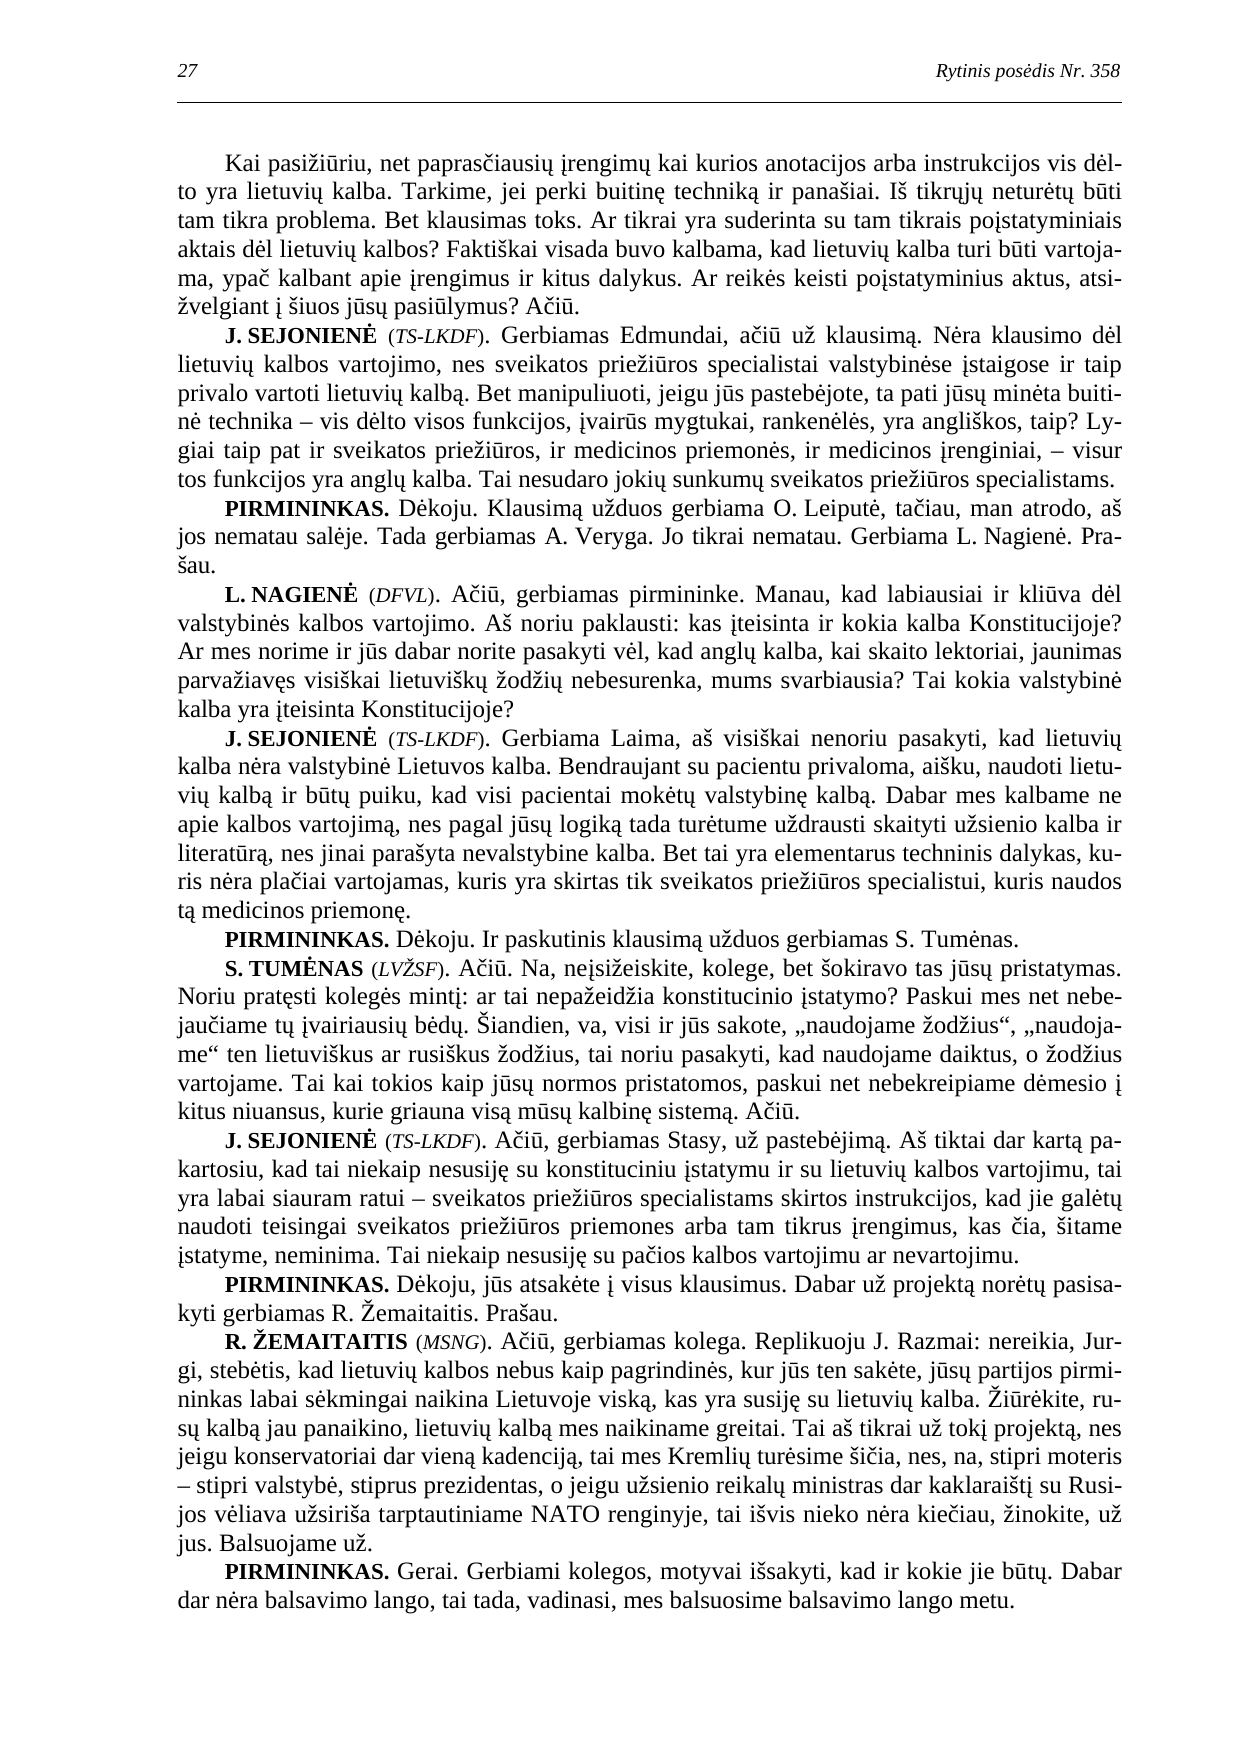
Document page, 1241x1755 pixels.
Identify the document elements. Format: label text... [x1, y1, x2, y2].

text S. TUMĖNAS (LVŽSF). Ačiū. Na, ne­įsi­žeis­ki­te, ko­le­ge, bet šo­ki­ra­vo tas jū­sų pri­sta­ty­mas. No­riu pra­tęs­ti ko­le­gės min­tį: ar tai ne­pa­žei­džia kon­sti­tu­ci­nio įsta­ty­mo? Pas­kui mes net ne­be­jau­čia­me tų įvai­riau­sių bė­dų. Šian­dien, va, vi­si ir jūs sa­ko­te, „nau­do­ja­me žo­džius“, „nau­do­ja­me“ ten lie­tu­viš­kus ar ru­siš­kus žo­džius, tai no­riu pa­sa­ky­ti, kad nau­do­ja­me daik­tus, o žo­džius var­to­ja­me. Tai kai to­kios kaip jū­sų nor­mos pri­sta­to­mos, pas­kui net ne­be­krei­pia­me dė­me­sio į ki­tus niu­an­sus, ku­rie griau­na vi­są mū­sų kal­bi­nę sis­te­mą. Ačiū. [177, 953, 1122, 1125]
text PIRMININKAS. Dė­ko­ju. Ir pas­ku­ti­nis klau­si­mą už­duos ger­bia­mas S. Tu­mė­nas. [177, 924, 1122, 953]
text PIRMININKAS. Dė­ko­ju. Klau­si­mą už­duos ger­bia­ma O. Lei­pu­tė, ta­čiau, man at­ro­do, aš jos ne­ma­tau sa­lė­je. Ta­da ger­bia­mas A. Ve­ry­ga. Jo tik­rai ne­ma­tau. Ger­bia­ma L. Na­gie­nė. Pra­šau. [177, 493, 1122, 579]
text L. NAGIENĖ (DFVL). Ačiū, ger­bia­mas pir­mi­nin­ke. Ma­nau, kad la­biau­siai ir kliū­va dėl val­s­ty­bi­nės kal­bos var­to­ji­mo. Aš no­riu pa­klaus­ti: kas įtei­sin­ta ir ko­kia kal­ba Kon­sti­tu­ci­jo­je? Ar mes no­ri­me ir jūs da­bar no­ri­te pa­sa­ky­ti vėl, kad an­glų kal­ba, kai skai­to lek­to­riai, jau­ni­mas par­va­žia­vęs vi­siš­kai lie­tu­viš­kų žo­džių ne­be­su­ren­ka, mums svar­biau­sia? Tai ko­kia vals­ty­bi­nė kal­ba yra įtei­sin­ta Kon­sti­tu­ci­jo­je? [177, 579, 1122, 723]
text J. SEJONIENĖ (TS-LKDF). Ger­bia­mas Ed­mun­dai, ačiū už klau­si­mą. Nė­ra klau­si­mo dėl lie­tu­vių kal­bos var­to­ji­mo, nes svei­ka­tos prie­žiū­ros spe­cia­lis­tai vals­ty­bi­nė­se įstai­go­se ir taip pri­va­lo var­to­ti lie­tu­vių kal­bą. Bet ma­ni­pu­liuo­ti, jei­gu jūs pa­ste­bė­jo­te, ta pa­ti jū­sų mi­nė­ta bui­ti­nė tech­ni­ka – vis dėl­to vi­sos funk­ci­jos, įvai­rūs myg­tu­kai, ran­ke­nė­lės, yra an­gliš­kos, taip? Ly­giai taip pat ir svei­ka­tos prie­žiū­ros, ir me­di­ci­nos prie­mo­nės, ir me­di­ci­nos įren­gi­niai, – vi­sur tos funk­ci­jos yra an­glų kal­ba. Tai ne­su­da­ro jo­kių sun­ku­mų svei­ka­tos prie­žiū­ros spe­cia­lis­tams. [177, 320, 1122, 493]
text J. SEJONIENĖ (TS-LKDF). Ger­bia­ma Lai­ma, aš vi­siš­kai ne­no­riu pa­sa­ky­ti, kad lie­tu­vių kal­ba nė­ra vals­ty­bi­nė Lie­tu­vos kal­ba. Ben­drau­jant su pa­cien­tu pri­va­lo­ma, aiš­ku, nau­do­ti lie­tu­vių kal­bą ir bū­tų pui­ku, kad vi­si pa­cien­tai mo­kė­tų vals­ty­bi­nę kal­bą. Da­bar mes kal­ba­me ne apie kal­bos var­to­ji­mą, nes pa­gal jū­sų lo­gi­ką ta­da tu­rė­tu­me už­draus­ti skai­ty­ti už­sie­nio kal­ba ir li­te­ra­tū­rą, nes ji­nai pa­ra­šy­ta ne­vals­ty­bi­ne kal­ba. Bet tai yra ele­men­ta­rus tech­ni­nis da­ly­kas, ku­ris nė­ra pla­čiai var­to­ja­mas, ku­ris yra skir­tas tik svei­ka­tos prie­žiū­ros spe­cia­lis­tui, ku­ris nau­dos tą me­di­ci­nos prie­mo­nę. [177, 723, 1122, 924]
text R. ŽEMAITAITIS (MSNG). Ačiū, ger­bia­mas ko­le­ga. Re­pli­kuo­ju J. Raz­mai: ne­rei­kia, Jur­gi, ste­bė­tis, kad lie­tu­vių kal­bos ne­bus kaip pa­grin­di­nės, kur jūs ten sa­kė­te, jū­sų par­ti­jos pir­mi­nin­kas la­bai sėk­min­gai nai­ki­na Lie­tu­vo­je vis­ką, kas yra su­si­ję su lie­tu­vių kal­ba. Žiū­rė­ki­te, ru­sų kal­bą jau pa­nai­ki­no, lie­tu­vių kal­bą mes nai­ki­na­me grei­tai. Tai aš tik­rai už to­kį pro­jek­tą, nes jei­gu kon­ser­va­to­riai dar vie­ną ka­den­ci­ją, tai mes Krem­lių tu­rė­si­me ši­čia, nes, na, stip­ri mo­te­ris – stip­ri vals­ty­bė, stip­rus pre­zi­den­tas, o jei­gu už­sie­nio rei­ka­lų mi­nist­ras dar kak­la­raiš­tį su Ru­si­jos vė­lia­va už­si­ri­ša tarp­tau­ti­nia­me NATO ren­gi­ny­je, tai iš­vis nie­ko nė­ra kie­čiau, ži­no­ki­te, už jus. Bal­suo­ja­me už. [177, 1326, 1122, 1556]
text PIRMININKAS. Ge­rai. Ger­bia­mi ko­le­gos, mo­ty­vai iš­sa­ky­ti, kad ir ko­kie jie bū­tų. Da­bar dar nė­ra bal­sa­vi­mo lan­go, tai ta­da, va­di­na­si, mes bal­suo­si­me bal­sa­vi­mo lan­go me­tu. [177, 1556, 1122, 1614]
text PIRMININKAS. Dė­ko­ju, jūs at­sa­kė­te į vi­sus klau­si­mus. Da­bar už pro­jek­tą no­rė­tų pa­si­sa­ky­ti ger­bia­mas R. Že­mai­tai­tis. Pra­šau. [177, 1269, 1122, 1326]
text J. SEJONIENĖ (TS-LKDF). Ačiū, ger­bia­mas Sta­sy, už pa­ste­bė­ji­mą. Aš tik­tai dar kar­tą pa­kar­to­siu, kad tai nie­kaip ne­su­si­ję su kon­sti­tu­ci­niu įsta­ty­mu ir su lie­tu­vių kal­bos var­to­ji­mu, tai yra la­bai siau­ram ra­tui – svei­ka­tos prie­žiū­ros spe­cia­lis­tams skir­tos in­struk­ci­jos, kad jie ga­lė­tų nau­do­ti tei­sin­gai svei­ka­tos prie­žiū­ros prie­mo­nes ar­ba tam tik­rus įren­gi­mus, kas čia, ši­ta­me įsta­ty­me, ne­mi­ni­ma. Tai nie­kaip ne­su­si­ję su pa­čios kal­bos var­to­ji­mu ar ne­var­to­ji­mu. [177, 1125, 1122, 1269]
text Kai pa­si­žiū­riu, net pa­pras­čiau­sių įren­gi­mų kai ku­rios ano­ta­ci­jos ar­ba in­struk­ci­jos vis dėl­to yra lie­tu­vių kal­ba. Tar­ki­me, jei per­ki bui­ti­nę tech­ni­ką ir pa­na­šiai. Iš tik­rų­jų ne­tu­rė­tų bū­ti tam tik­ra pro­ble­ma. Bet klau­si­mas toks. Ar tik­rai yra su­de­rin­ta su tam tik­rais po­įsta­ty­mi­niais ak­tais dėl lie­tu­vių kal­bos? Fak­tiš­kai vi­sa­da bu­vo kal­ba­ma, kad lie­tu­vių kal­ba tu­ri bū­ti var­to­ja­ma, ypač kal­bant apie įren­gi­mus ir ki­tus da­ly­kus. Ar rei­kės keis­ti po­įsta­ty­mi­nius ak­tus, at­si­žvel­giant į šiuos jū­sų pa­siū­ly­mus? Ačiū. [177, 148, 1122, 320]
